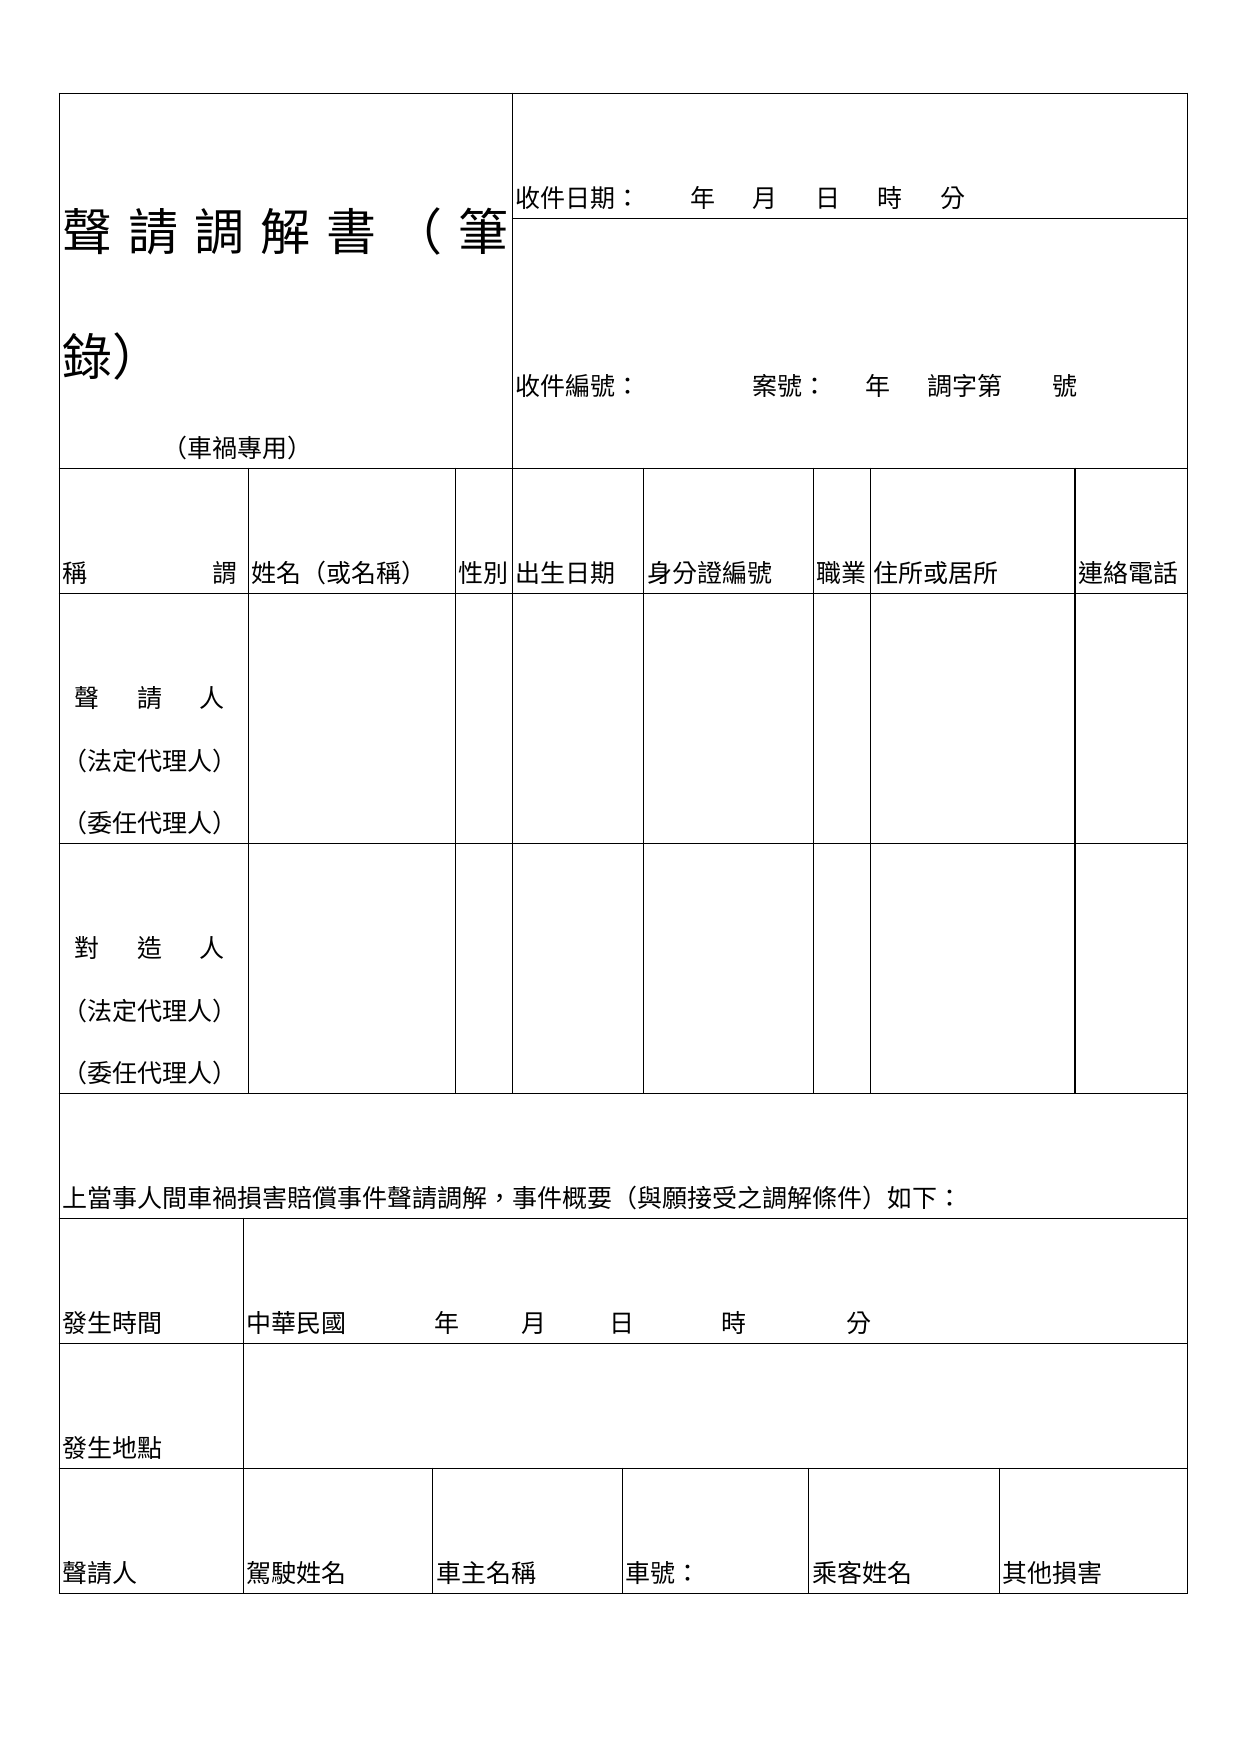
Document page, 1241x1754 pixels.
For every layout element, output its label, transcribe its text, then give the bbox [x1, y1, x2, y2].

table_cell [513, 594, 643, 843]
table_cell 乘客姓名 [809, 1469, 999, 1593]
table_cell [249, 594, 455, 843]
table_cell 對 造 人 （法定代理人） （委任代理人） [60, 844, 248, 1093]
table_cell 稱 謂 [60, 469, 248, 593]
table_cell [244, 1344, 1187, 1468]
table_cell [814, 594, 870, 843]
table_cell 駕駛姓名 [244, 1469, 432, 1593]
table_cell [1076, 844, 1187, 1093]
table_cell [249, 844, 455, 1093]
table_header 收件日期： 年 月 日 時 分 [513, 94, 1187, 218]
table_cell 其他損害 [1000, 1469, 1187, 1593]
table_cell 連絡電話 [1076, 469, 1187, 593]
table_cell [644, 844, 813, 1093]
table_cell [456, 594, 512, 843]
table_cell 發生地點 [60, 1344, 243, 1468]
table_cell [513, 844, 643, 1093]
table_cell 上當事人間車禍損害賠償事件聲請調解，事件概要（與願接受之調解條件）如下： [60, 1094, 1187, 1218]
table_cell 車主名稱 [433, 1469, 622, 1593]
table_header 聲請調解書（筆錄） （車禍專用） [60, 94, 512, 468]
table_cell 出生日期 [513, 469, 643, 593]
table_cell [1076, 594, 1187, 843]
table_cell 發生時間 [60, 1219, 243, 1343]
table_cell 聲 請 人 （法定代理人） （委任代理人） [60, 594, 248, 843]
table_cell 中華民國 年 月 日 時 分 [244, 1219, 1187, 1343]
table_cell [456, 844, 512, 1093]
table_cell 收件編號： 案號： 年 調字第 號 [513, 219, 1187, 468]
table_cell [644, 594, 813, 843]
table_cell 住所或居所 [871, 469, 1074, 593]
table_cell [814, 844, 870, 1093]
table_cell 性別 [456, 469, 512, 593]
table_cell 聲請人 [60, 1469, 243, 1593]
table_cell [871, 844, 1074, 1093]
table_cell 職業 [814, 469, 870, 593]
table_cell [871, 594, 1074, 843]
table_cell 姓名（或名稱） [249, 469, 455, 593]
table_cell 身分證編號 [644, 469, 813, 593]
table_cell 車號： [623, 1469, 808, 1593]
